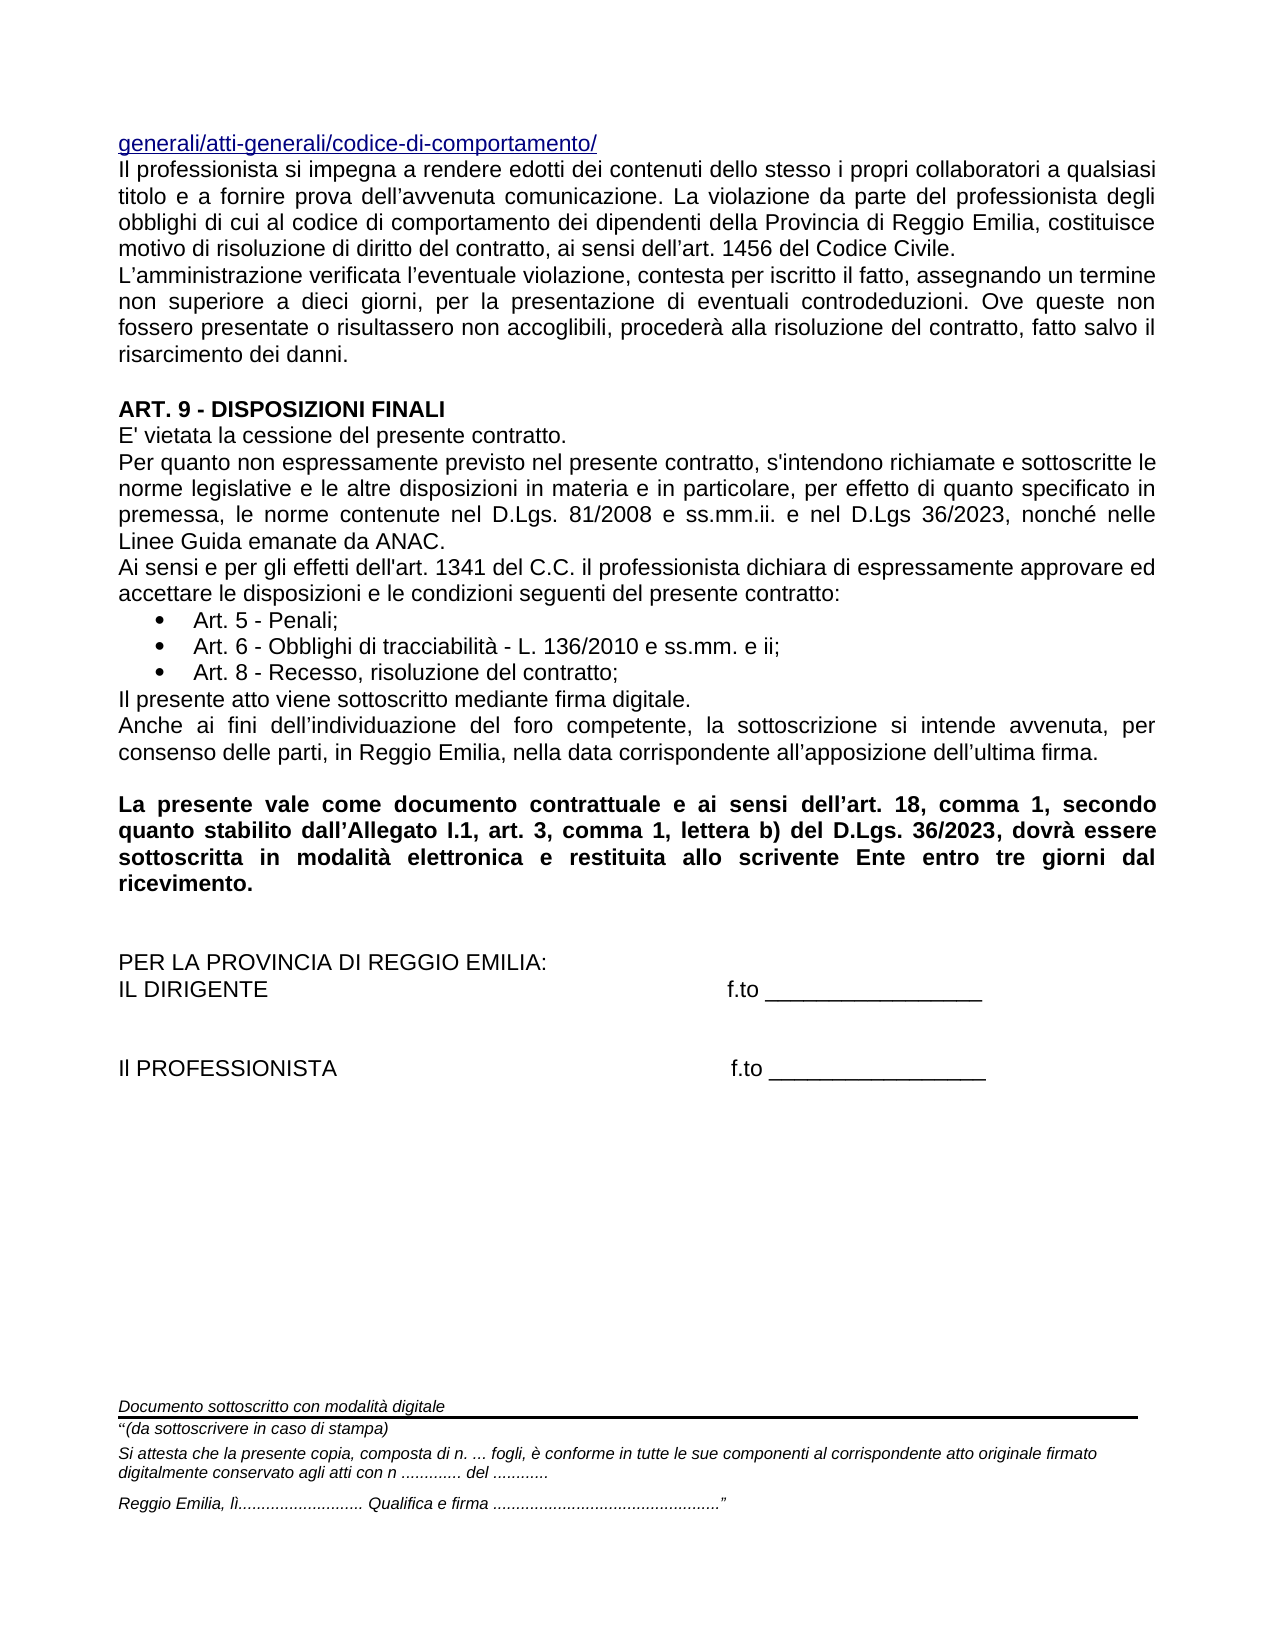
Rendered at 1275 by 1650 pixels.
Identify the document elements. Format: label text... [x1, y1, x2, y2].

list Art. 5 - Penali; [156, 607, 1157, 633]
text L’amministrazione verificata l’eventuale violazione, contesta per iscritto il fatto, assegnando un termine non superiore a dieci giorni, per la presentazione di eventuali controdeduzioni. Ove queste non fossero presentate o risultassero non accoglibili, procederà alla risoluzione del contratto, fatto salvo il risarcimento dei danni. [118, 262, 1157, 367]
text ART. 9 - DISPOSIZIONI FINALI [118, 396, 1157, 422]
text generali/atti-generali/codice-di-comportamento/ [118, 130, 1157, 156]
list Art. 8 - Recesso, risoluzione del contratto; [156, 659, 1157, 686]
text Anche ai fini dell’individuazione del foro competente, la sottoscrizione si intende avvenuta, per consenso delle parti, in Reggio Emilia, nella data corrispondente all’apposizione dell’ultima firma. [118, 712, 1157, 765]
text IL DIRIGENTE f.to _________________ [118, 976, 1157, 1002]
text PER LA PROVINCIA DI REGGIO EMILIA: [118, 949, 1157, 976]
text Per quanto non espressamente previsto nel presente contratto, s'intendono richiamate e sottoscritte le norme legislative e le altre disposizioni in materia e in particolare, per effetto di quanto specificato in premessa, le norme contenute nel D.Lgs. 81/2008 e ss.mm.ii. e nel D.Lgs 36/2023, nonché nelle Linee Guida emanate da ANAC. [118, 448, 1157, 554]
text La presente vale come documento contrattuale e ai sensi dell’art. 18, comma 1, secondo quanto stabilito dall’Allegato I.1, art. 3, comma 1, lettera b) del D.Lgs. 36/2023, dovrà essere sottoscritta in modalità elettronica e restituita allo scrivente Ente entro tre giorni dal ricevimento. [118, 791, 1157, 897]
text Ai sensi e per gli effetti dell'art. 1341 del C.C. il professionista dichiara di espressamente approvare ed accettare le disposizioni e le condizioni seguenti del presente contratto: [118, 554, 1157, 607]
text E' vietata la cessione del presente contratto. [118, 422, 1157, 448]
text Reggio Emilia, lì........................... Qualifica e firma .................................................” [118, 1492, 1138, 1513]
text Il presente atto viene sottoscritto mediante firma digitale. [118, 686, 1157, 712]
text Documento sottoscritto con modalità digitale [118, 1397, 1157, 1416]
text “(da sottoscrivere in caso di stampa) [118, 1419, 1138, 1438]
text Si attesta che la presente copia, composta di n. ... fogli, è conforme in tutte le sue componenti al corrispondente atto originale firmato digitalmente conservato agli atti con n ............. del ............ [118, 1442, 1138, 1482]
text Il PROFESSIONISTA f.to _________________ [118, 1055, 1139, 1081]
text Il professionista si impegna a rendere edotti dei contenuti dello stesso i propri collaboratori a qualsiasi titolo e a fornire prova dell’avvenuta comunicazione. La violazione da parte del professionista degli obblighi di cui al codice di comportamento dei dipendenti della Provincia di Reggio Emilia, costituisce motivo di risoluzione di diritto del contratto, ai sensi dell’art. 1456 del Codice Civile. [118, 156, 1157, 262]
list Art. 6 - Obblighi di tracciabilità - L. 136/2010 e ss.mm. e ii; [156, 633, 1157, 659]
